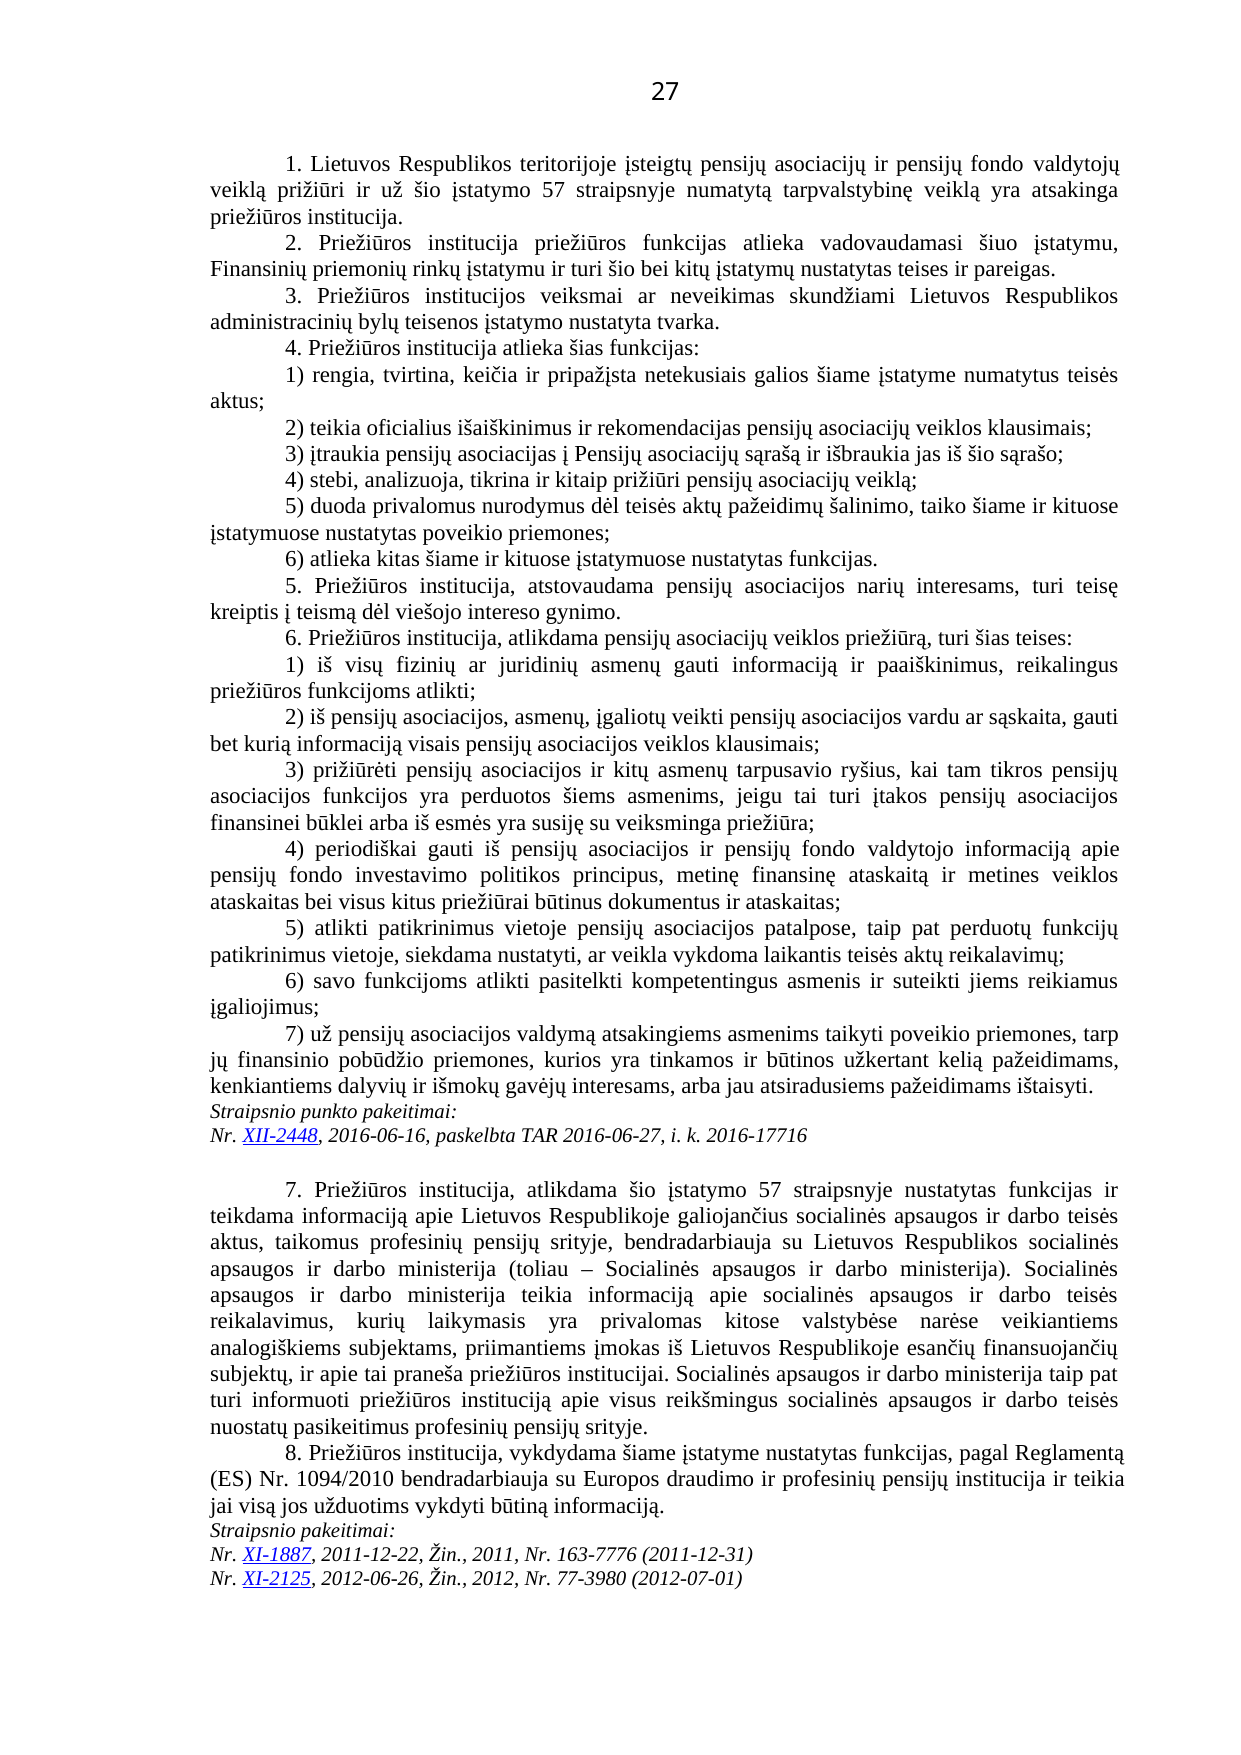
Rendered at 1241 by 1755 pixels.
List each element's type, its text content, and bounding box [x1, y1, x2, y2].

text Straipsnio punkto pakeitimai: [210, 1099, 1120, 1123]
text 4. Priežiūros institucija atlieka šias funkcijas: [210, 334, 1120, 361]
text 6) savo funkcijoms atlikti pasitelkti kompetentingus asmenis ir suteikti jiems reikiamus įgaliojimus; [210, 967, 1120, 1020]
text 5. Priežiūros institucija, atstovaudama pensijų asociacijos narių interesams, turi teisę kreiptis į teismą dėl viešojo intereso gynimo. [210, 572, 1120, 624]
text Nr. XII-2448, 2016-06-16, paskelbta TAR 2016-06-27, i. k. 2016-17716 [210, 1123, 1120, 1147]
text 1) rengia, tvirtina, keičia ir pripažįsta netekusiais galios šiame įstatyme numatytus teisės aktus; [210, 361, 1120, 413]
text 6. Priežiūros institucija, atlikdama pensijų asociacijų veiklos priežiūrą, turi šias teises: [210, 624, 1120, 651]
text 2) iš pensijų asociacijos, asmenų, įgaliotų veikti pensijų asociacijos vardu ar sąskaita, gauti bet kurią informaciją visais pensijų asociacijos veiklos klausimais; [210, 703, 1120, 756]
text Nr. XI-1887, 2011-12-22, Žin., 2011, Nr. 163-7776 (2011-12-31) [210, 1542, 1120, 1566]
text 8. Priežiūros institucija, vykdydama šiame įstatyme nustatytas funkcijas, pagal Reglamentą (ES) Nr. 1094/2010 bendradarbiauja su Europos draudimo ir profesinių pensijų institucija ir teikia jai visą jos užduotims vykdyti būtiną informaciją. [210, 1439, 1126, 1518]
text Straipsnio pakeitimai: [210, 1518, 1120, 1542]
text 5) atlikti patikrinimus vietoje pensijų asociacijos patalpose, taip pat perduotų funkcijų patikrinimus vietoje, siekdama nustatyti, ar veikla vykdoma laikantis teisės aktų reikalavimų; [210, 914, 1120, 967]
text 1) iš visų fizinių ar juridinių asmenų gauti informaciją ir paaiškinimus, reikalingus priežiūros funkcijoms atlikti; [210, 651, 1120, 703]
text 2. Priežiūros institucija priežiūros funkcijas atlieka vadovaudamasi šiuo įstatymu, Finansinių priemonių rinkų įstatymu ir turi šio bei kitų įstatymų nustatytas teises ir pareigas. [210, 229, 1120, 282]
text 4) periodiškai gauti iš pensijų asociacijos ir pensijų fondo valdytojo informaciją apie pensijų fondo investavimo politikos principus, metinę finansinę ataskaitą ir metines veiklos ataskaitas bei visus kitus priežiūrai būtinus dokumentus ir ataskaitas; [210, 835, 1120, 914]
text 1. Lietuvos Respublikos teritorijoje įsteigtų pensijų asociacijų ir pensijų fondo valdytojų veiklą prižiūri ir už šio įstatymo 57 straipsnyje numatytą tarpvalstybinę veiklą yra atsakinga priežiūros institucija. [210, 150, 1120, 229]
text 7) už pensijų asociacijos valdymą atsakingiems asmenims taikyti poveikio priemones, tarp jų finansinio pobūdžio priemones, kurios yra tinkamos ir būtinos užkertant kelią pažeidimams, kenkiantiems dalyvių ir išmokų gavėjų interesams, arba jau atsiradusiems pažeidimams ištaisyti. [210, 1020, 1120, 1099]
text 7. Priežiūros institucija, atlikdama šio įstatymo 57 straipsnyje nustatytas funkcijas ir teikdama informaciją apie Lietuvos Respublikoje galiojančius socialinės apsaugos ir darbo teisės aktus, taikomus profesinių pensijų srityje, bendradarbiauja su Lietuvos Respublikos socialinės apsaugos ir darbo ministerija (toliau – Socialinės apsaugos ir darbo ministerija). Socialinės apsaugos ir darbo ministerija teikia informaciją apie socialinės apsaugos ir darbo teisės reikalavimus, kurių laikymasis yra privalomas kitose valstybėse narėse veikiantiems analogiškiems subjektams, priimantiems įmokas iš Lietuvos Respublikoje esančių finansuojančių subjektų, ir apie tai praneša priežiūros institucijai. Socialinės apsaugos ir darbo ministerija taip pat turi informuoti priežiūros instituciją apie visus reikšmingus socialinės apsaugos ir darbo teisės nuostatų pasikeitimus profesinių pensijų srityje. [210, 1176, 1120, 1439]
text 3) įtraukia pensijų asociacijas į Pensijų asociacijų sąrašą ir išbraukia jas iš šio sąrašo; [210, 440, 1120, 466]
text 3) prižiūrėti pensijų asociacijos ir kitų asmenų tarpusavio ryšius, kai tam tikros pensijų asociacijos funkcijos yra perduotos šiems asmenims, jeigu tai turi įtakos pensijų asociacijos finansinei būklei arba iš esmės yra susiję su veiksminga priežiūra; [210, 756, 1120, 835]
text Nr. XI-2125, 2012-06-26, Žin., 2012, Nr. 77-3980 (2012-07-01) [210, 1566, 1120, 1590]
text 4) stebi, analizuoja, tikrina ir kitaip prižiūri pensijų asociacijų veiklą; [210, 466, 1120, 493]
text 3. Priežiūros institucijos veiksmai ar neveikimas skundžiami Lietuvos Respublikos administracinių bylų teisenos įstatymo nustatyta tvarka. [210, 282, 1120, 334]
text 6) atlieka kitas šiame ir kituose įstatymuose nustatytas funkcijas. [210, 545, 1120, 572]
text 2) teikia oficialius išaiškinimus ir rekomendacijas pensijų asociacijų veiklos klausimais; [210, 413, 1120, 440]
text 5) duoda privalomus nurodymus dėl teisės aktų pažeidimų šalinimo, taiko šiame ir kituose įstatymuose nustatytas poveikio priemones; [210, 493, 1120, 545]
